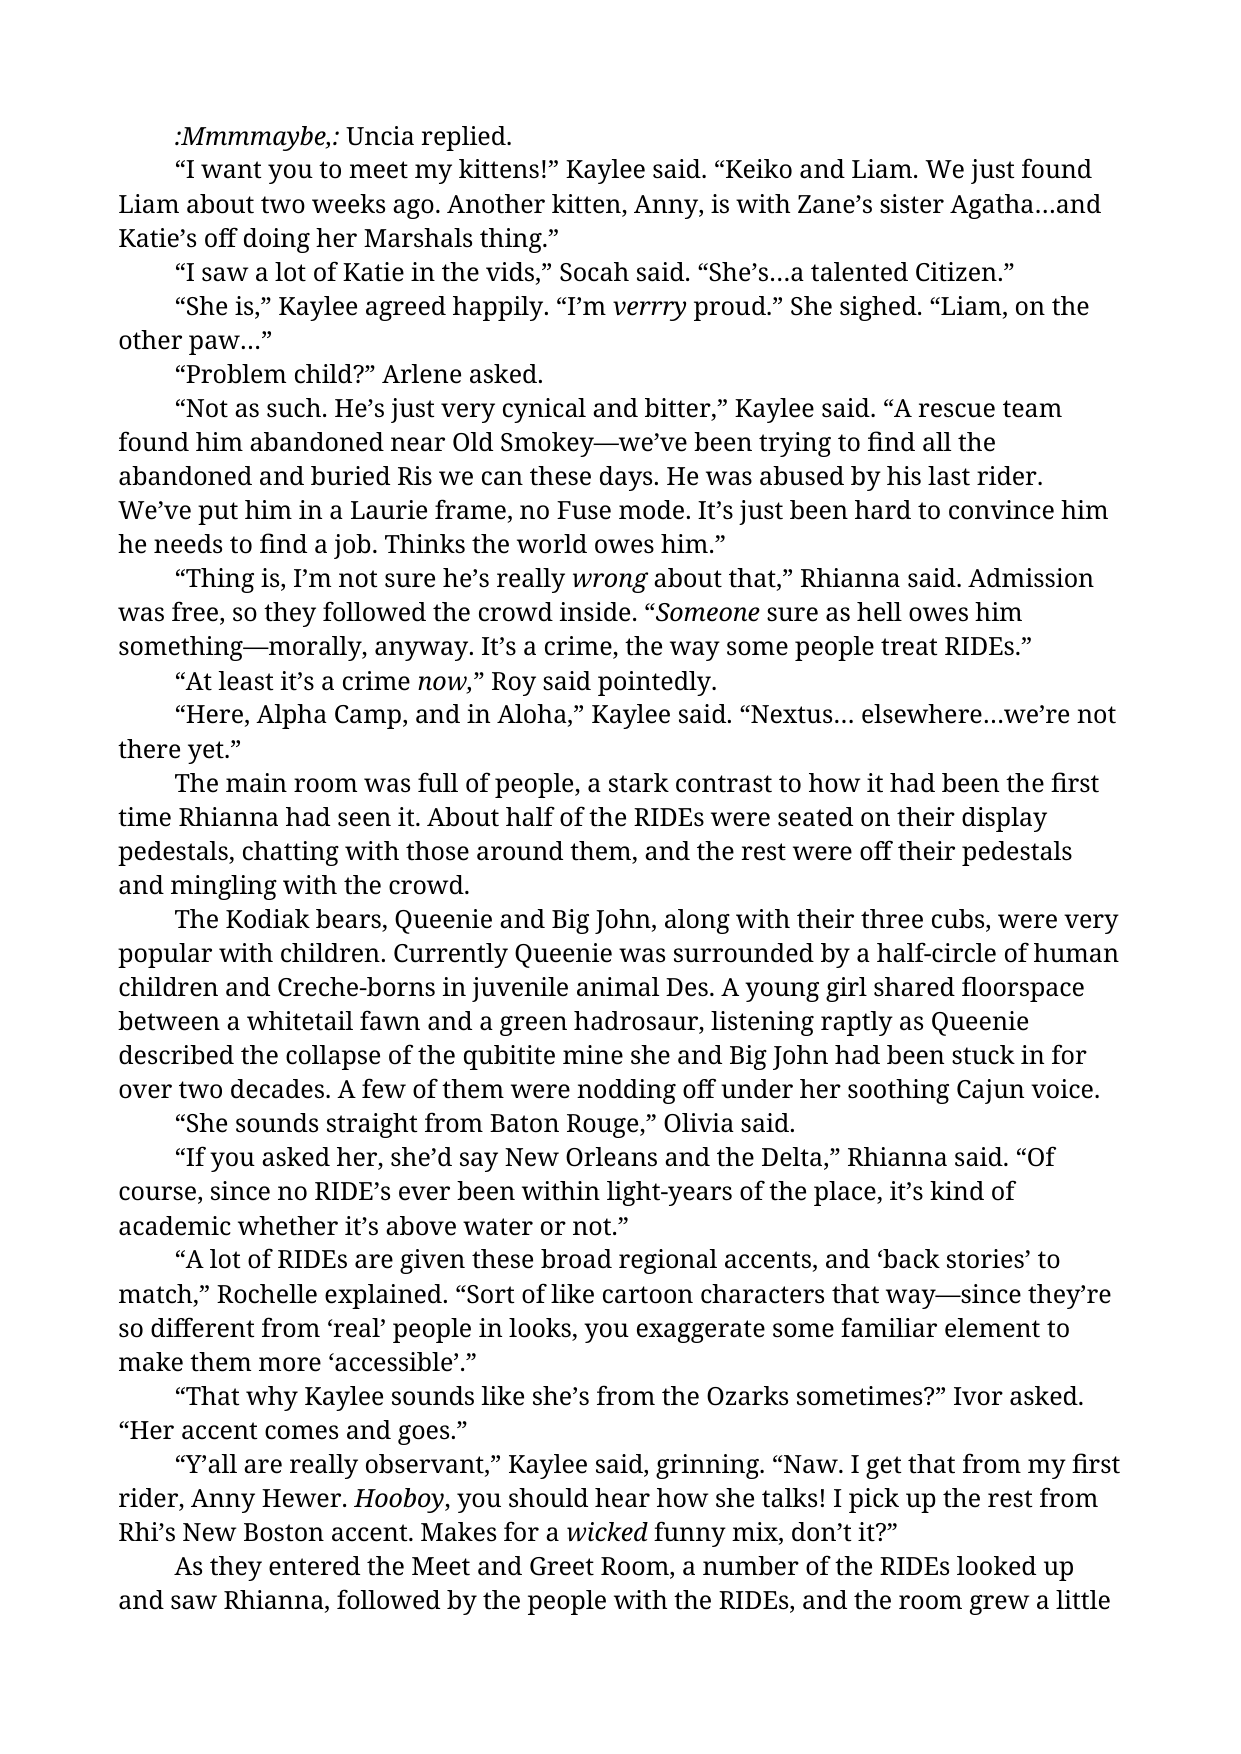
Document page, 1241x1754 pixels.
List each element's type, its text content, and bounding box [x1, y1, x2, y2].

text “If you asked her, she’d say New Orleans and the Delta,” Rhianna said. “Of course, since no RIDE’s ever been within light-years of the place, it’s kind of academic whether it’s above water or not.” [118, 1140, 1122, 1242]
text “She is,” Kaylee agreed happily. “I’m verrry proud.” She sighed. “Liam, on the other paw…” [118, 288, 1122, 357]
text “Not as such. He’s just very cynical and bitter,” Kaylee said. “A rescue team found him abandoned near Old Smokey—we’ve been trying to find all the abandoned and buried Ris we can these days. He was abused by his last rider. We’ve put him in a Laurie frame, no Fuse mode. It’s just been hard to convince him he needs to find a job. Thinks the world owes him.” [118, 391, 1122, 561]
text The main room was full of people, a stark contrast to how it had been the first time Rhianna had seen it. About half of the RIDEs were seated on their display pedestals, chatting with those around them, and the rest were off their pedestals and mingling with the crowd. [118, 765, 1122, 902]
text “I want you to meet my kittens!” Kaylee said. “Keiko and Liam. We just found Liam about two weeks ago. Another kitten, Anny, is with Zane’s sister Agatha…and Katie’s off doing her Marshals thing.” [118, 152, 1122, 254]
text “Problem child?” Arlene asked. [118, 357, 1122, 391]
text “I saw a lot of Katie in the vids,” Socah said. “She’s…a talented Citizen.” [118, 254, 1122, 288]
text “That why Kaylee sounds like she’s from the Ozarks sometimes?” Ivor asked. “Her accent comes and goes.” [118, 1378, 1122, 1447]
text “Y’all are really observant,” Kaylee said, grinning. “Naw. I get that from my first rider, Anny Hewer. Hooboy, you should hear how she talks! I pick up the rest from Rhi’s New Boston accent. Makes for a wicked funny mix, don’t it?” [118, 1447, 1122, 1549]
text “Here, Alpha Camp, and in Aloha,” Kaylee said. “Nextus… elsewhere…we’re not there yet.” [118, 697, 1122, 765]
text As they entered the Meet and Greet Room, a number of the RIDEs looked up and saw Rhianna, followed by the people with the RIDEs, and the room grew a little [118, 1549, 1122, 1617]
text “Thing is, I’m not sure he’s really wrong about that,” Rhianna said. Admission was free, so they followed the crowd inside. “Someone sure as hell owes him something—morally, anyway. It’s a crime, the way some people treat RIDEs.” [118, 561, 1122, 663]
text “At least it’s a crime now,” Roy said pointedly. [118, 663, 1122, 697]
text “A lot of RIDEs are given these broad regional accents, and ‘back stories’ to match,” Rochelle explained. “Sort of like cartoon characters that way—since they’re so different from ‘real’ people in looks, you exaggerate some familiar element to make them more ‘accessible’.” [118, 1242, 1122, 1378]
text The Kodiak bears, Queenie and Big John, along with their three cubs, were very popular with children. Currently Queenie was surrounded by a half-circle of human children and Creche-borns in juvenile animal Des. A young girl shared floorspace between a whitetail fawn and a green hadrosaur, listening raptly as Queenie described the collapse of the qubitite mine she and Big John had been stuck in for over two decades. A few of them were nodding off under her soothing Cajun voice. [118, 902, 1122, 1106]
text :Mmmmaybe,: Uncia replied. [118, 118, 1122, 152]
text “She sounds straight from Baton Rouge,” Olivia said. [118, 1106, 1122, 1140]
